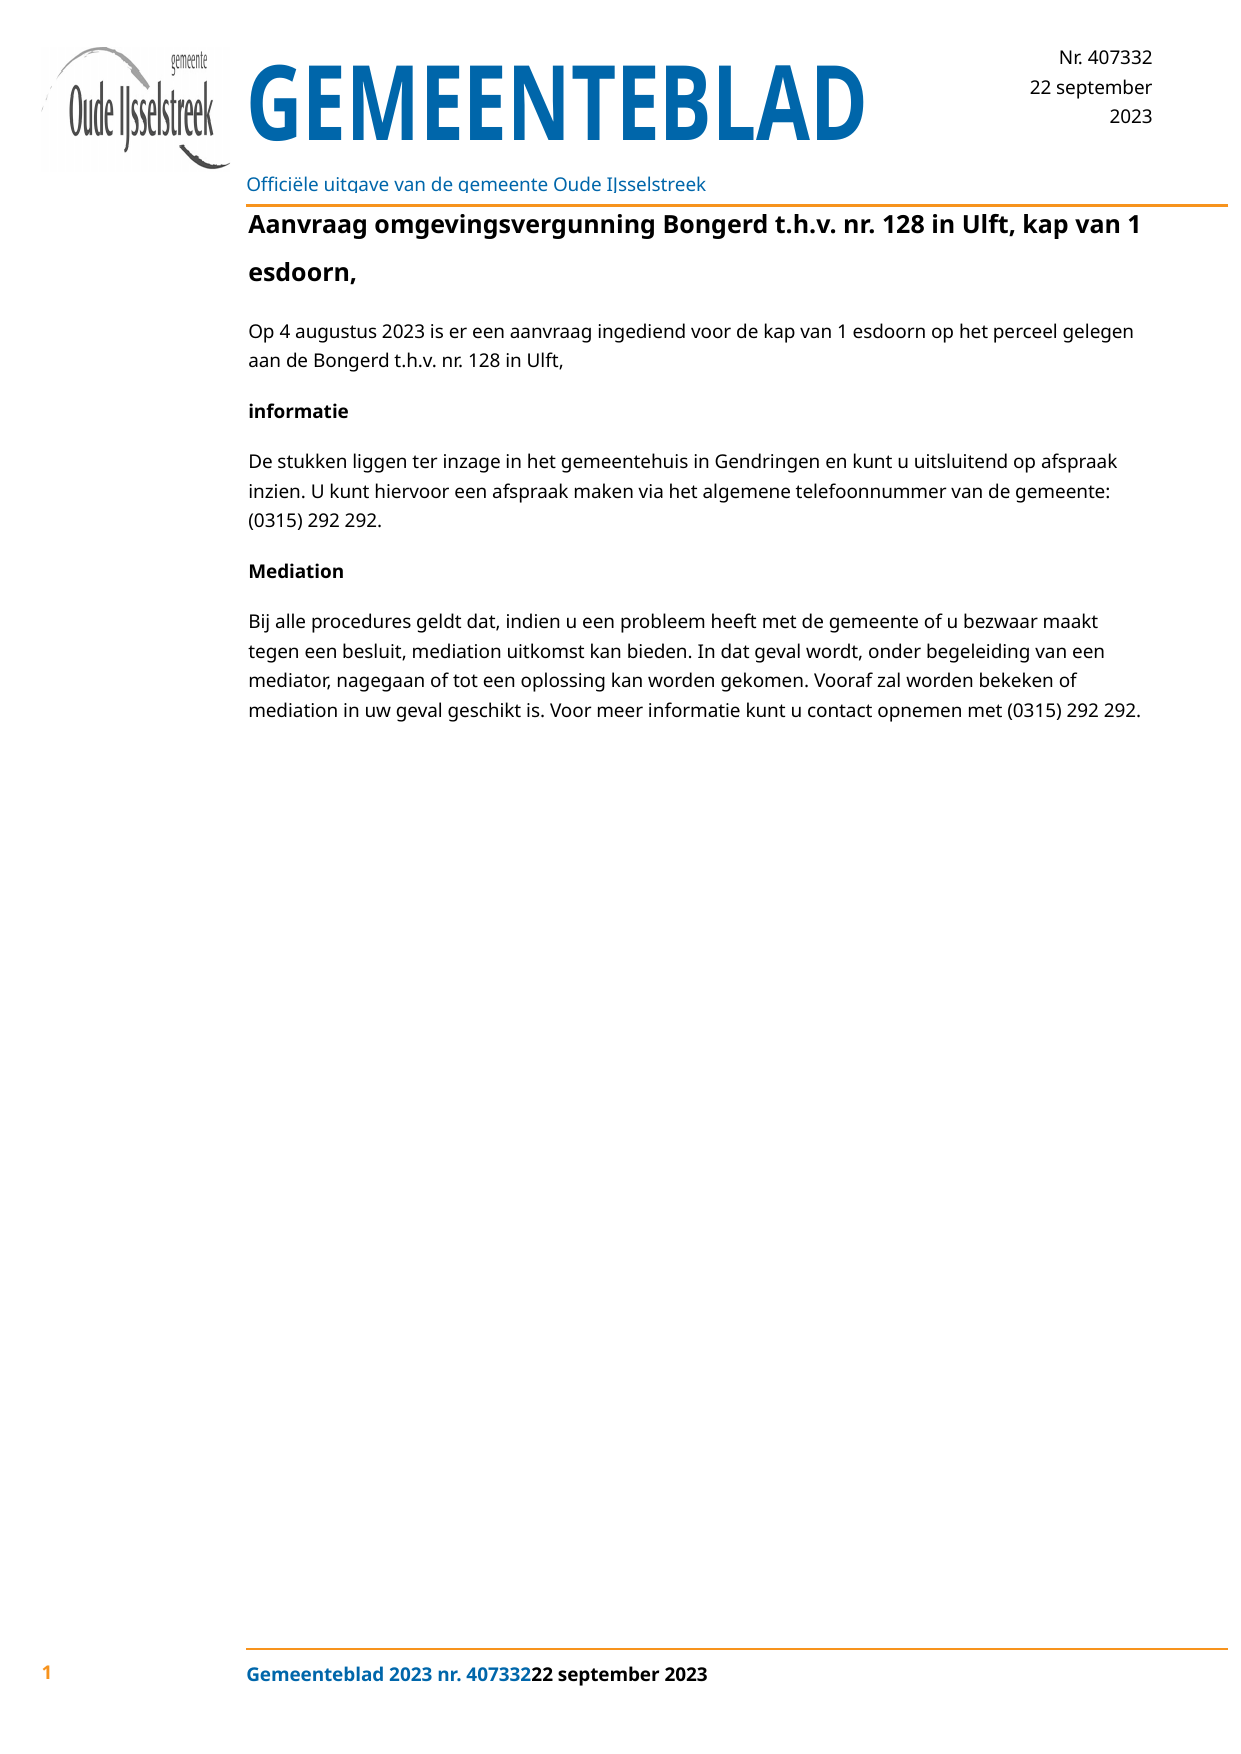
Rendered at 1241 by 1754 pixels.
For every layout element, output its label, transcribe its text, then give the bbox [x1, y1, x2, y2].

picture [41, 47, 231, 172]
text informatie [248, 398, 1152, 424]
text De stukken liggen ter inzage in het gemeentehuis in Gendringen en kunt u uitsluitend op afspraak inzien. U kunt hiervoor een afspraak maken via het algemene telefoonnummer van de gemeente: (0315) 292 292. [248, 448, 1152, 533]
text Op 4 augustus 2023 is er een aanvraag ingediend voor de kap van 1 esdoorn op het perceel gelegen aan de Bongerd t.h.v. nr. 128 in Ulft, [248, 318, 1152, 373]
text Aanvraag omgevingsvergunning Bongerd t.h.v. nr. 128 in Ulft, kap van 1 esdoorn, [248, 207, 1152, 288]
text Mediation [248, 558, 1152, 584]
text Bij alle procedures geldt dat, indien u een probleem heeft met de gemeente of u bezwaar maakt tegen een besluit, mediation uitkomst kan bieden. In dat geval wordt, onder begeleiding van een mediator, nagegaan of tot een oplossing kan worden gekomen. Vooraf zal worden bekeken of mediation in uw geval geschikt is. Voor meer informatie kunt u contact opnemen met (0315) 292 292. [248, 608, 1152, 723]
